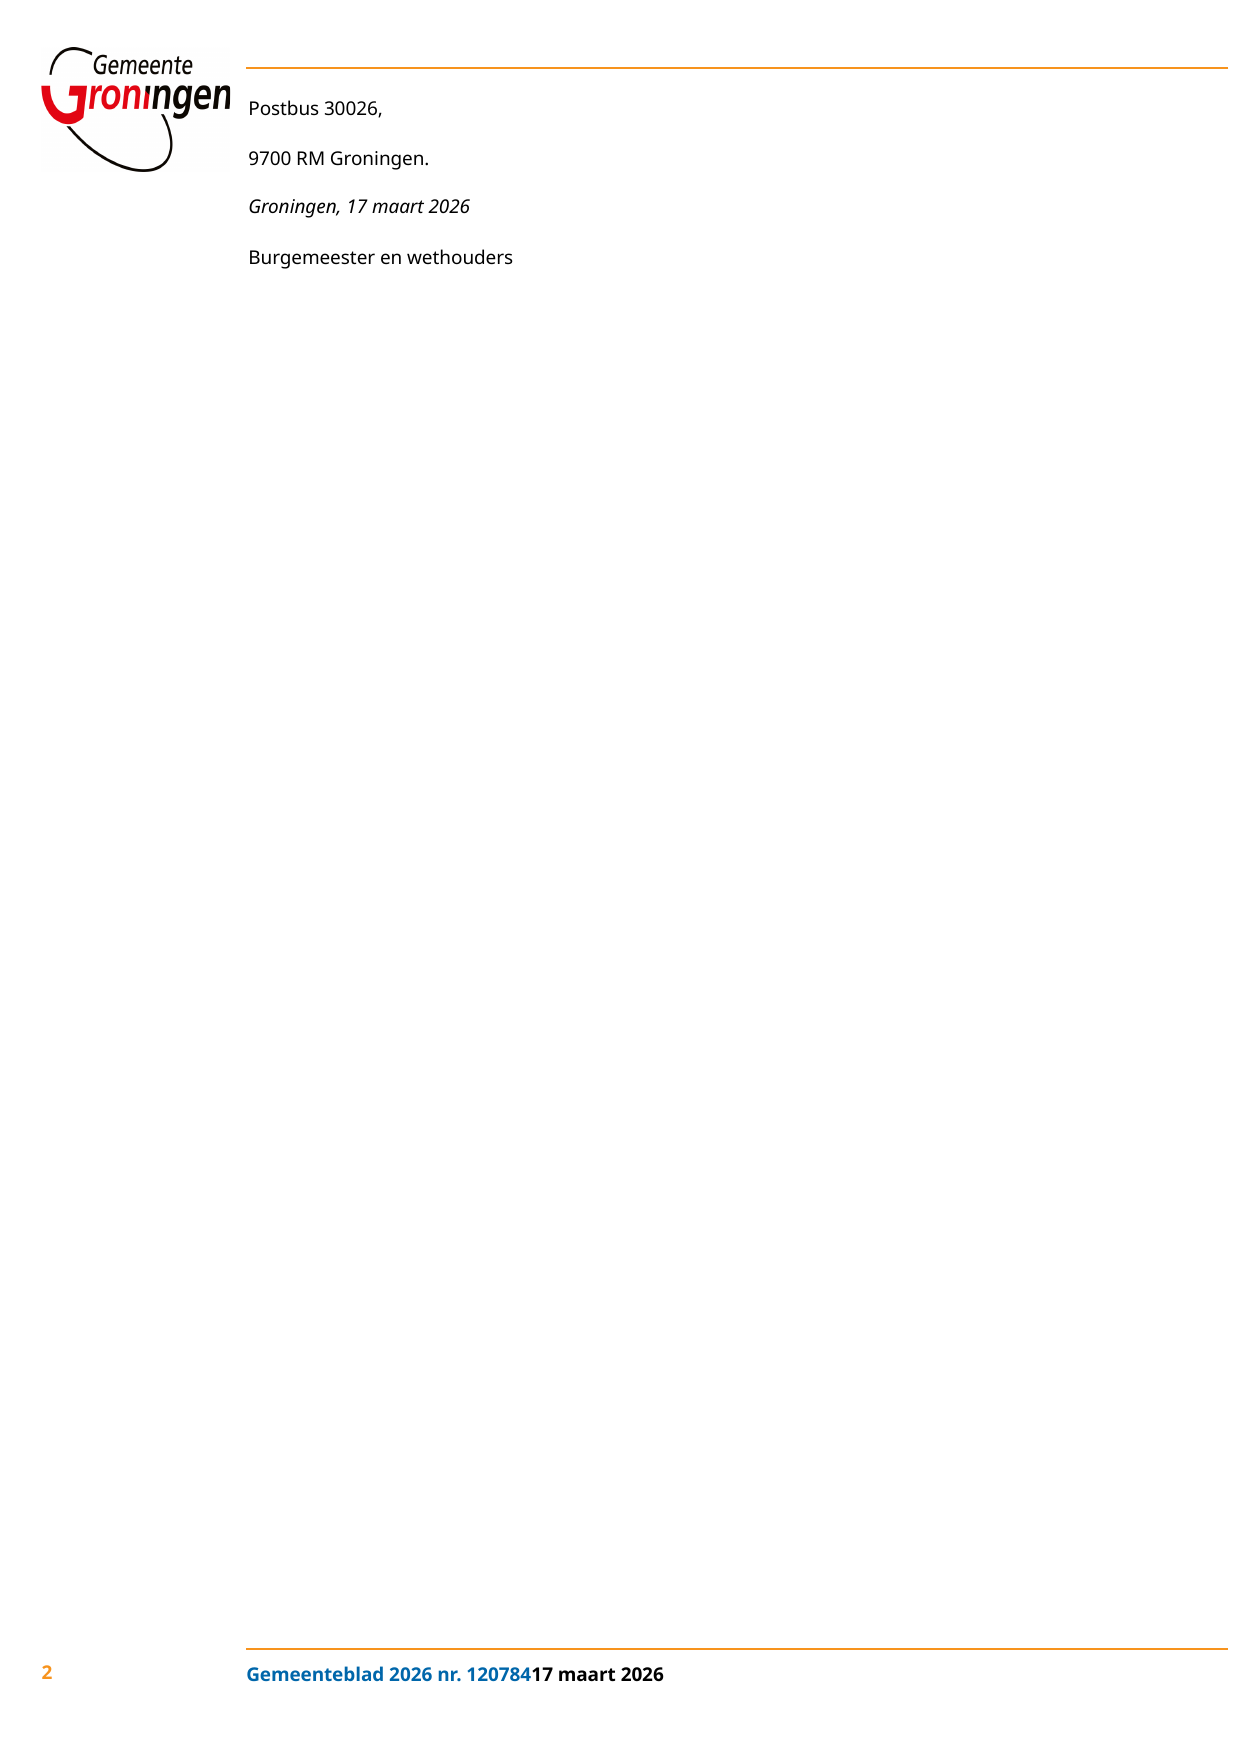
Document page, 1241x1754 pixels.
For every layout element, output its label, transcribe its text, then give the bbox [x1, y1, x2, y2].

text Burgemeester en wethouders [248, 244, 1152, 270]
text 9700 RM Groningen. [248, 145, 1152, 171]
text Groningen, 17 maart 2026 [248, 193, 1152, 219]
text Postbus 30026, [248, 95, 1152, 121]
picture [41, 47, 231, 172]
